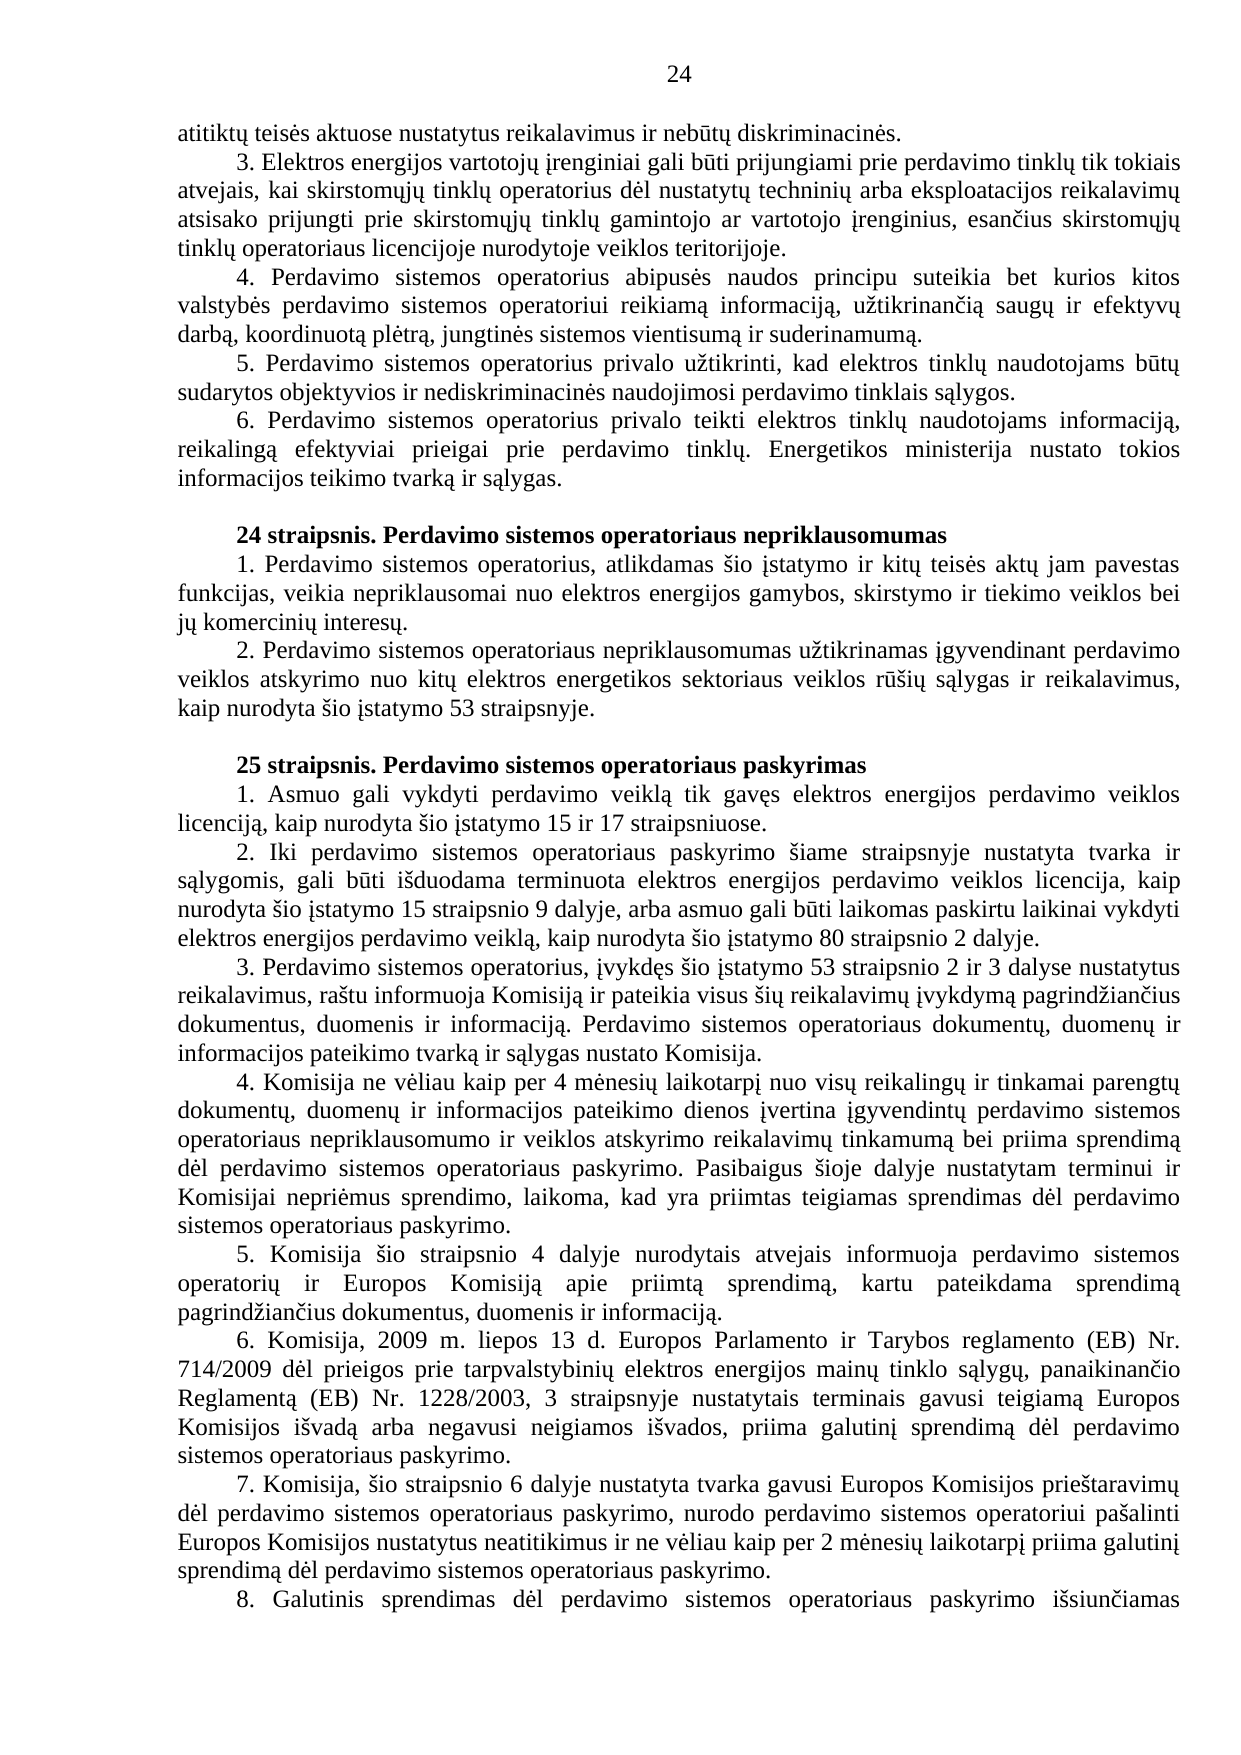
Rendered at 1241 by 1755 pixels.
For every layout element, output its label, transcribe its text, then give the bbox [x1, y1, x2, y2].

text 4. Perdavimo sistemos operatorius abipusės naudos principu suteikia bet kurios kitos valstybės perdavimo sistemos operatoriui reikiamą informaciją, užtikrinančią saugų ir efektyvų darbą, koordinuotą plėtrą, jungtinės sistemos vientisumą ir suderinamumą. [177, 262, 1181, 348]
text 3. Perdavimo sistemos operatorius, įvykdęs šio įstatymo 53 straipsnio 2 ir 3 dalyse nustatytus reikalavimus, raštu informuoja Komisiją ir pateikia visus šių reikalavimų įvykdymą pagrindžiančius dokumentus, duomenis ir informaciją. Perdavimo sistemos operatoriaus dokumentų, duomenų ir informacijos pateikimo tvarką ir sąlygas nustato Komisija. [177, 952, 1181, 1067]
text atitiktų teisės aktuose nustatytus reikalavimus ir nebūtų diskriminacinės. [177, 118, 1181, 147]
text 1. Perdavimo sistemos operatorius, atlikdamas šio įstatymo ir kitų teisės aktų jam pavestas funkcijas, veikia nepriklausomai nuo elektros energijos gamybos, skirstymo ir tiekimo veiklos bei jų komercinių interesų. [177, 549, 1181, 636]
text 3. Elektros energijos vartotojų įrenginiai gali būti prijungiami prie perdavimo tinklų tik tokiais atvejais, kai skirstomųjų tinklų operatorius dėl nustatytų techninių arba eksploatacijos reikalavimų atsisako prijungti prie skirstomųjų tinklų gamintojo ar vartotojo įrenginius, esančius skirstomųjų tinklų operatoriaus licencijoje nurodytoje veiklos teritorijoje. [177, 147, 1181, 262]
text 5. Perdavimo sistemos operatorius privalo užtikrinti, kad elektros tinklų naudotojams būtų sudarytos objektyvios ir nediskriminacinės naudojimosi perdavimo tinklais sąlygos. [177, 348, 1181, 406]
text 8. Galutinis sprendimas dėl perdavimo sistemos operatoriaus paskyrimo išsiunčiamas [177, 1584, 1181, 1613]
text 6. Komisija, 2009 m. liepos 13 d. Europos Parlamento ir Tarybos reglamento (EB) Nr. 714/2009 dėl prieigos prie tarpvalstybinių elektros energijos mainų tinklo sąlygų, panaikinančio Reglamentą (EB) Nr. 1228/2003, 3 straipsnyje nustatytais terminais gavusi teigiamą Europos Komisijos išvadą arba negavusi neigiamos išvados, priima galutinį sprendimą dėl perdavimo sistemos operatoriaus paskyrimo. [177, 1326, 1181, 1469]
text 24 straipsnis. Perdavimo sistemos operatoriaus nepriklausomumas [177, 521, 1181, 549]
text 7. Komisija, šio straipsnio 6 dalyje nustatyta tvarka gavusi Europos Komisijos prieštaravimų dėl perdavimo sistemos operatoriaus paskyrimo, nurodo perdavimo sistemos operatoriui pašalinti Europos Komisijos nustatytus neatitikimus ir ne vėliau kaip per 2 mėnesių laikotarpį priima galutinį sprendimą dėl perdavimo sistemos operatoriaus paskyrimo. [177, 1469, 1181, 1584]
text 25 straipsnis. Perdavimo sistemos operatoriaus paskyrimas [177, 751, 1181, 779]
text 2. Iki perdavimo sistemos operatoriaus paskyrimo šiame straipsnyje nustatyta tvarka ir sąlygomis, gali būti išduodama terminuota elektros energijos perdavimo veiklos licencija, kaip nurodyta šio įstatymo 15 straipsnio 9 dalyje, arba asmuo gali būti laikomas paskirtu laikinai vykdyti elektros energijos perdavimo veiklą, kaip nurodyta šio įstatymo 80 straipsnio 2 dalyje. [177, 837, 1181, 952]
text 5. Komisija šio straipsnio 4 dalyje nurodytais atvejais informuoja perdavimo sistemos operatorių ir Europos Komisiją apie priimtą sprendimą, kartu pateikdama sprendimą pagrindžiančius dokumentus, duomenis ir informaciją. [177, 1239, 1181, 1326]
text 4. Komisija ne vėliau kaip per 4 mėnesių laikotarpį nuo visų reikalingų ir tinkamai parengtų dokumentų, duomenų ir informacijos pateikimo dienos įvertina įgyvendintų perdavimo sistemos operatoriaus nepriklausomumo ir veiklos atskyrimo reikalavimų tinkamumą bei priima sprendimą dėl perdavimo sistemos operatoriaus paskyrimo. Pasibaigus šioje dalyje nustatytam terminui ir Komisijai nepriėmus sprendimo, laikoma, kad yra priimtas teigiamas sprendimas dėl perdavimo sistemos operatoriaus paskyrimo. [177, 1067, 1181, 1239]
text 1. Asmuo gali vykdyti perdavimo veiklą tik gavęs elektros energijos perdavimo veiklos licenciją, kaip nurodyta šio įstatymo 15 ir 17 straipsniuose. [177, 779, 1181, 837]
text 2. Perdavimo sistemos operatoriaus nepriklausomumas užtikrinamas įgyvendinant perdavimo veiklos atskyrimo nuo kitų elektros energetikos sektoriaus veiklos rūšių sąlygas ir reikalavimus, kaip nurodyta šio įstatymo 53 straipsnyje. [177, 636, 1181, 722]
text 6. Perdavimo sistemos operatorius privalo teikti elektros tinklų naudotojams informaciją, reikalingą efektyviai prieigai prie perdavimo tinklų. Energetikos ministerija nustato tokios informacijos teikimo tvarką ir sąlygas. [177, 406, 1181, 492]
